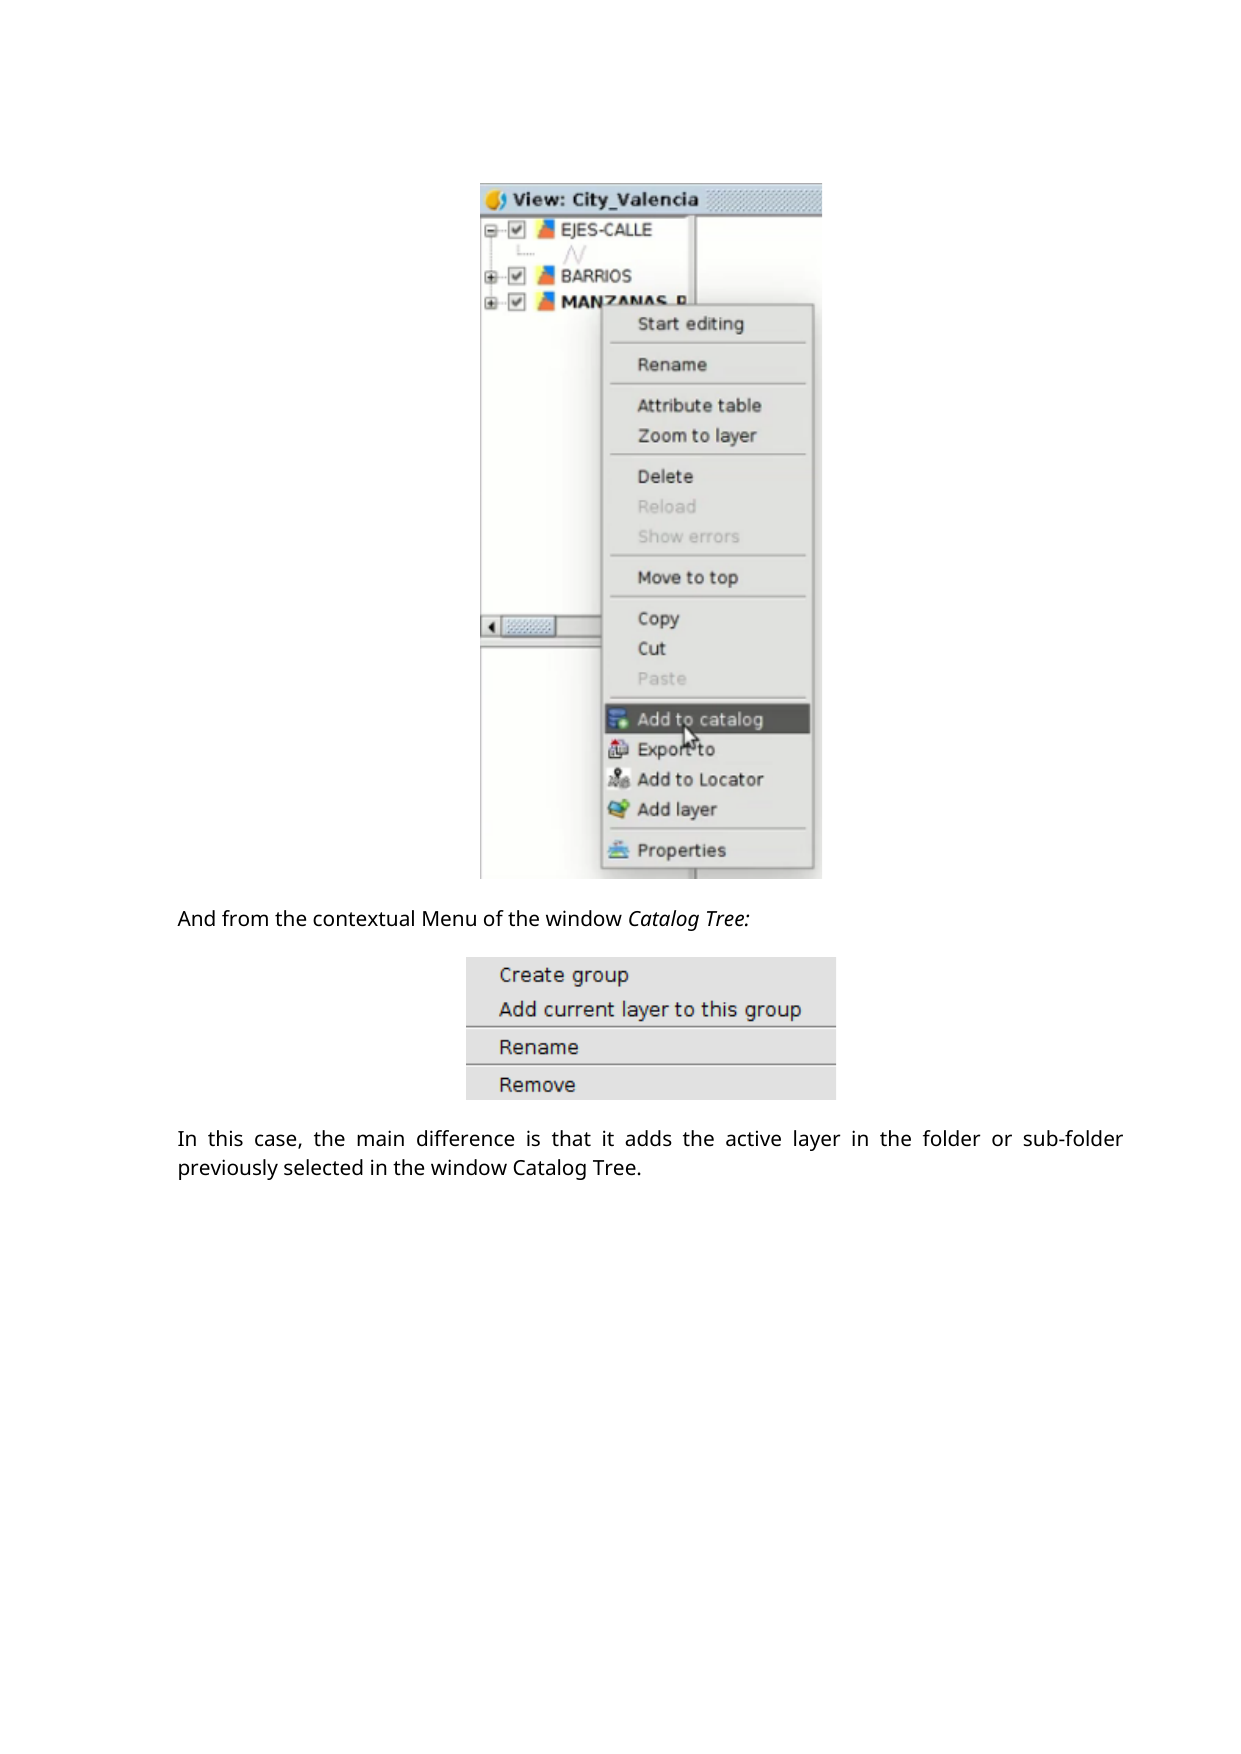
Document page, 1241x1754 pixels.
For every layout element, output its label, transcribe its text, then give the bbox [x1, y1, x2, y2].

picture [480, 183, 823, 879]
picture [466, 957, 837, 1100]
text In this case, the main difference is that it adds the active layer in the folder or sub-folder previously selected in the window Catalog Tree. [177, 1124, 1125, 1181]
text And from the contextual Menu of the window Catalog Tree: [177, 904, 1125, 932]
